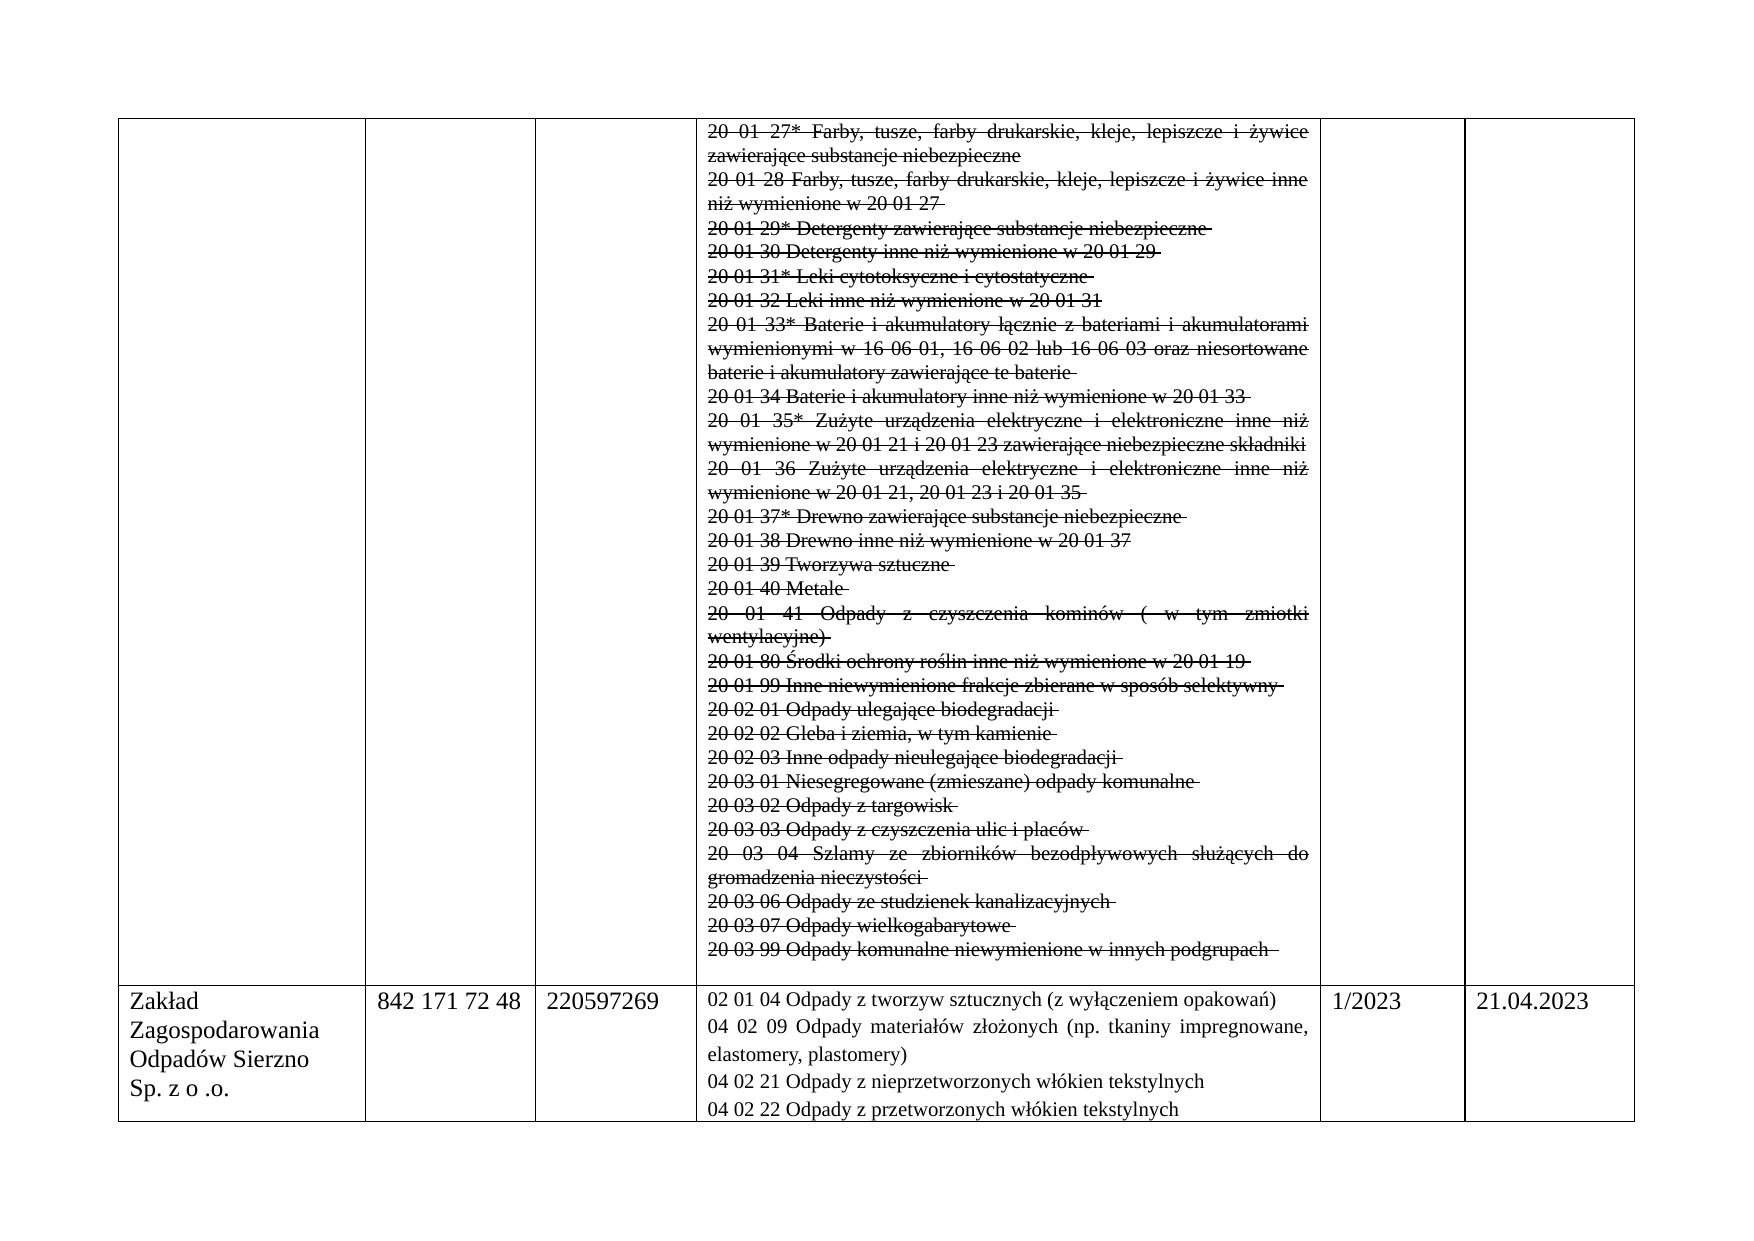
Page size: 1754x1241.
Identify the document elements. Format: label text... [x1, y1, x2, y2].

table_header 20 01 27* Farby, tusze, farby drukarskie, kleje, lepiszcze i żywice zawierające substancje niebezpieczne 20 01 28 Farby, tusze, farby drukarskie, kleje, lepiszcze i żywice inne niż wymienione w 20 01 27 20 01 29* Detergenty zawierające substancje niebezpieczne 20 01 30 Detergenty inne niż wymienione w 20 01 29 20 01 31* Leki cytotoksyczne i cytostatyczne 20 01 32 Leki inne niż wymienione w 20 01 31 20 01 33* Baterie i akumulatory łącznie z bateriami i akumulatorami wymienionymi w 16 06 01, 16 06 02 lub 16 06 03 oraz niesortowane baterie i akumulatory zawierające te baterie 20 01 34 Baterie i akumulatory inne niż wymienione w 20 01 33 20 01 35* Zużyte urządzenia elektryczne i elektroniczne inne niż wymienione w 20 01 21 i 20 01 23 zawierające niebezpieczne składniki 20 01 36 Zużyte urządzenia elektryczne i elektroniczne inne niż wymienione w 20 01 21, 20 01 23 i 20 01 35 20 01 37* Drewno zawierające substancje niebezpieczne 20 01 38 Drewno inne niż wymienione w 20 01 37 20 01 39 Tworzywa sztuczne 20 01 40 Metale 20 01 41 Odpady z czyszczenia kominów ( w tym zmiotki wentylacyjne) 20 01 80 Środki ochrony roślin inne niż wymienione w 20 01 19 20 01 99 Inne niewymienione frakcje zbierane w sposób selektywny 20 02 01 Odpady ulegające biodegradacji 20 02 02 Gleba i ziemia, w tym kamienie 20 02 03 Inne odpady nieulegające biodegradacji 20 03 01 Niesegregowane (zmieszane) odpady komunalne 20 03 02 Odpady z targowisk 20 03 03 Odpady z czyszczenia ulic i placów 20 03 04 Szlamy ze zbiorników bezodpływowych służących do gromadzenia nieczystości 20 03 06 Odpady ze studzienek kanalizacyjnych 20 03 07 Odpady wielkogabarytowe 20 03 99 Odpady komunalne niewymienione w innych podgrupach [697, 119, 1320, 985]
table_cell 02 01 04 Odpady z tworzyw sztucznych (z wyłączeniem opakowań) 04 02 09 Odpady materiałów złożonych (np. tkaniny impregnowane, elastomery, plastomery) 04 02 21 Odpady z nieprzetworzonych włókien tekstylnych 04 02 22 Odpady z przetworzonych włókien tekstylnych [697, 986, 1320, 1121]
table_header [536, 119, 696, 985]
table_cell 842 171 72 48 [366, 986, 535, 1121]
table_header [366, 119, 535, 985]
table_header [1321, 119, 1464, 985]
table_header [119, 119, 365, 985]
table_cell 220597269 [536, 986, 696, 1121]
table_header [1466, 119, 1634, 985]
table_cell Zakład Zagospodarowania Odpadów Sierzno Sp. z o .o. [119, 986, 365, 1121]
table_cell 1/2023 [1321, 986, 1464, 1121]
table_cell 21.04.2023 [1466, 986, 1634, 1121]
